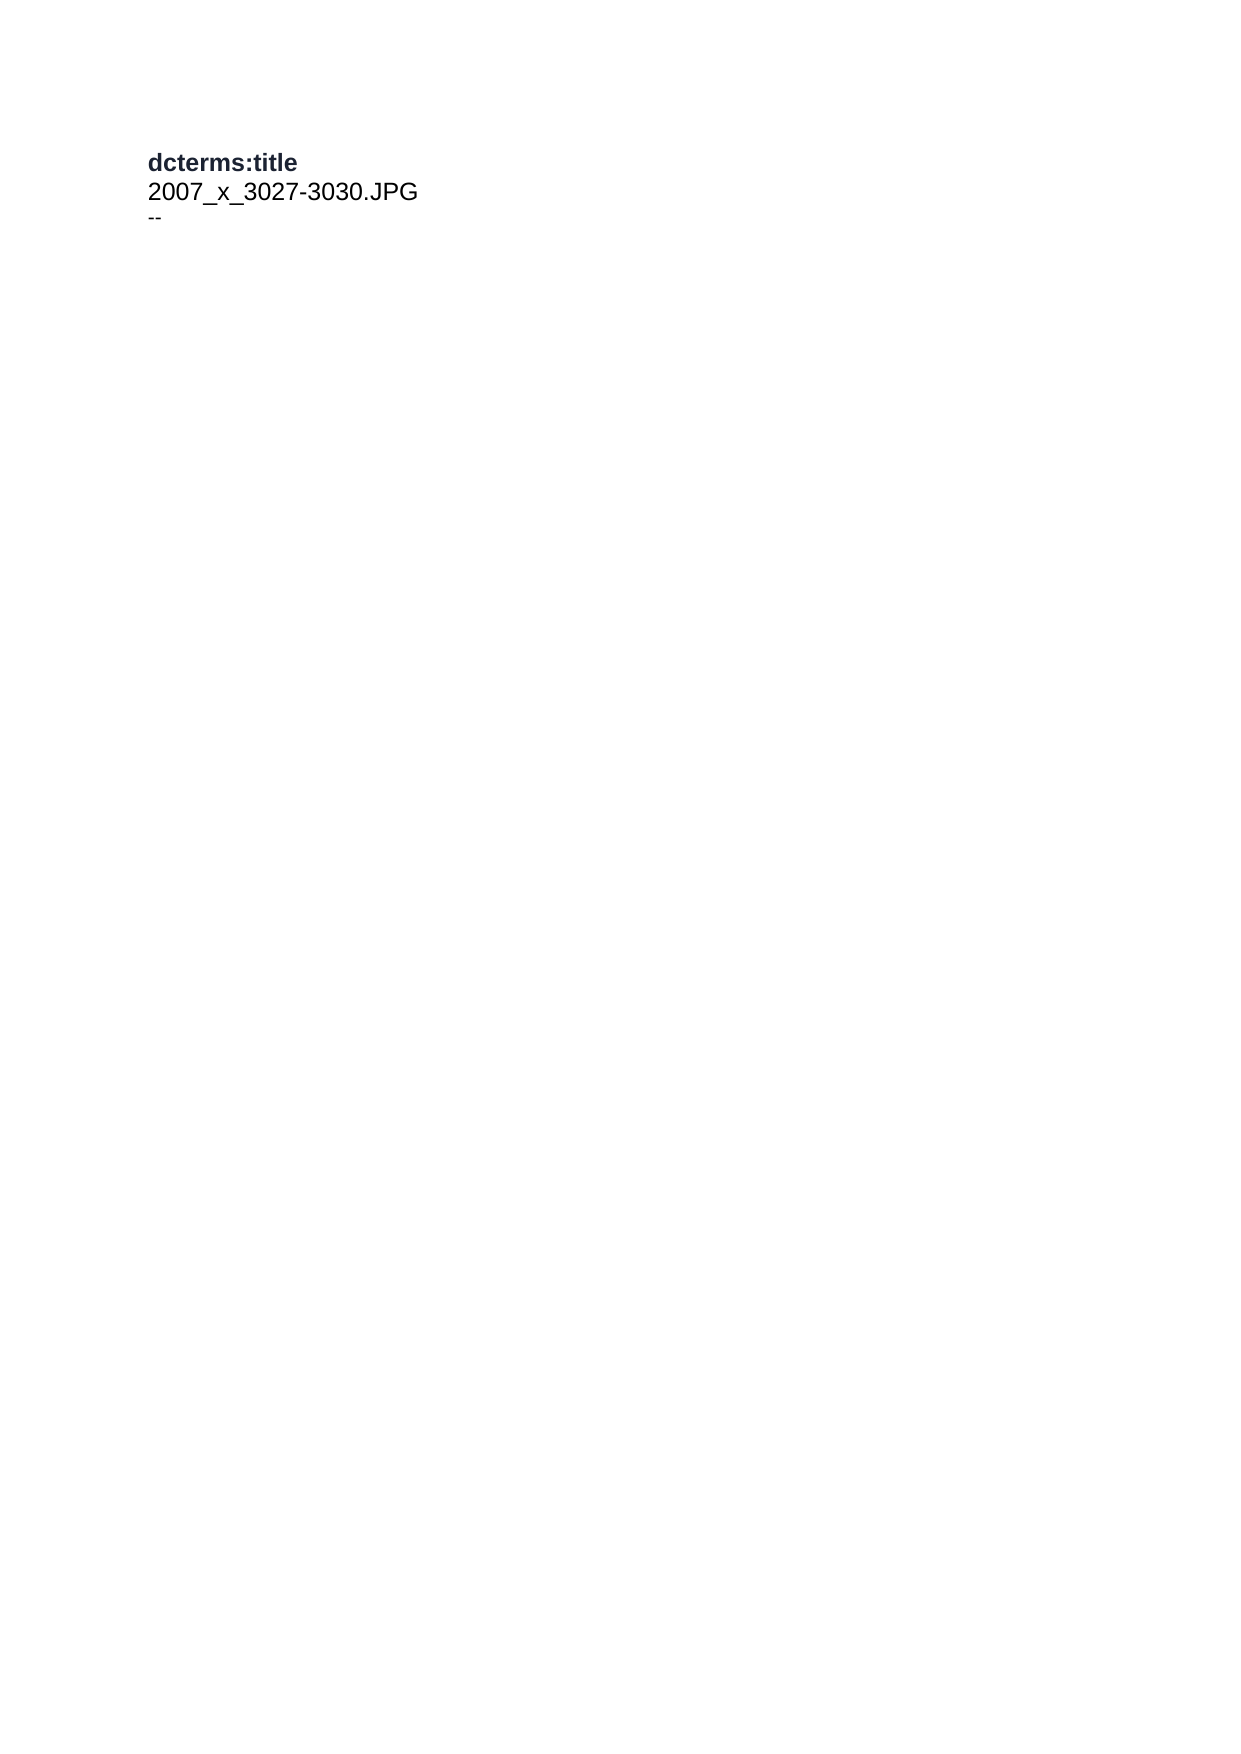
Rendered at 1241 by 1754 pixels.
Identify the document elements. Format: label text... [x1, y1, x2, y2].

text dcterms:title [148, 148, 1092, 176]
text 2007_x_3027-3030.JPG [148, 176, 1092, 205]
text -- [148, 205, 1092, 229]
